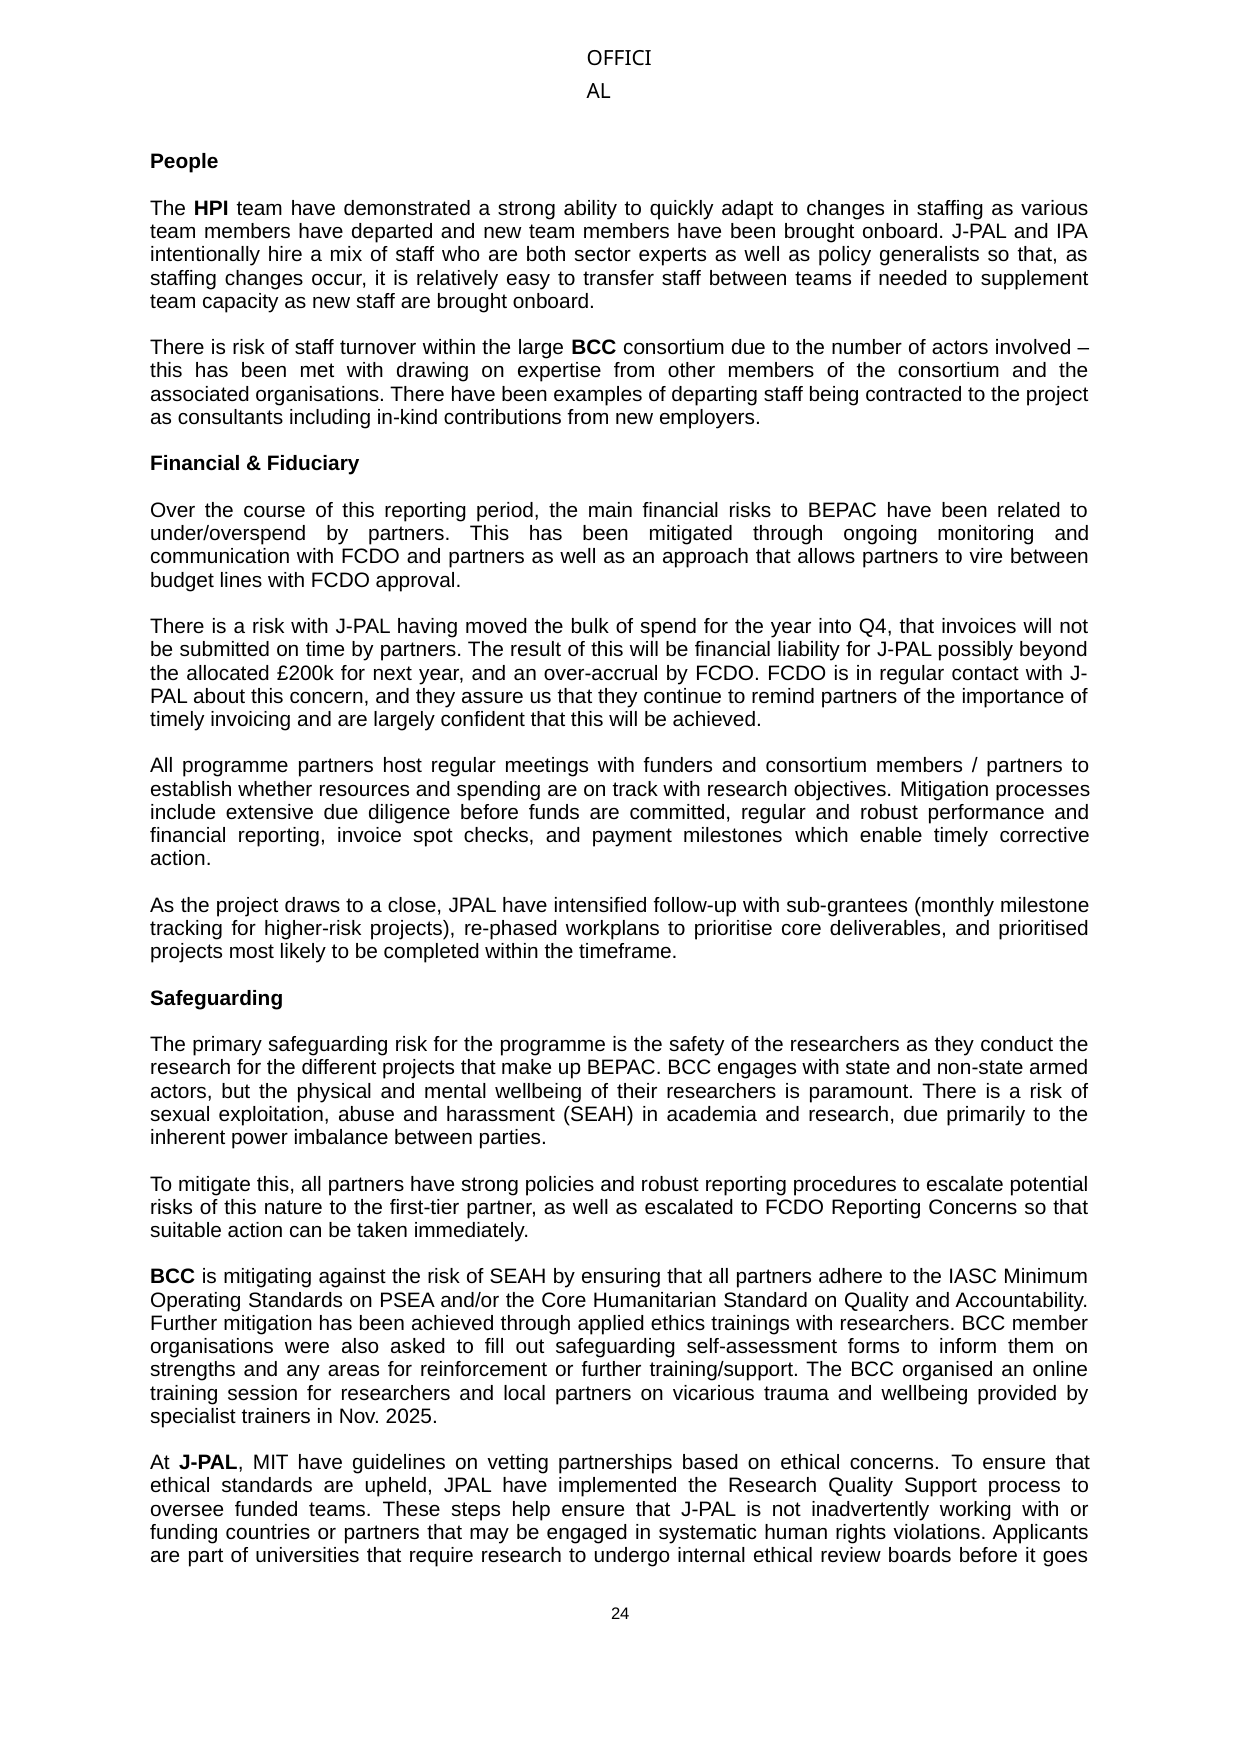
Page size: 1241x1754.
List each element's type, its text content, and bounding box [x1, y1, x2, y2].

text People [150, 150, 1090, 173]
text There is risk of staff turnover within the large BCC consortium due to the number of actors involved – this has been met with drawing on expertise from other members of the consortium and the associated organisations. There have been examples of departing staff being contracted to the project as consultants including in-kind contributions from new employers. [150, 336, 1090, 429]
text To mitigate this, all partners have strong policies and robust reporting procedures to escalate potential risks of this nature to the first-tier partner, as well as escalated to FCDO Reporting Concerns so that suitable action can be taken immediately. [150, 1172, 1090, 1242]
text The primary safeguarding risk for the programme is the safety of the researchers as they conduct the research for the different projects that make up BEPAC. BCC engages with state and non-state armed actors, but the physical and mental wellbeing of their researchers is paramount. There is a risk of sexual exploitation, abuse and harassment (SEAH) in academia and research, due primarily to the inherent power imbalance between parties. [150, 1033, 1090, 1149]
text BCC is mitigating against the risk of SEAH by ensuring that all partners adhere to the IASC Minimum Operating Standards on PSEA and/or the Core Humanitarian Standard on Quality and Accountability. Further mitigation has been achieved through applied ethics trainings with researchers. BCC member organisations were also asked to fill out safeguarding self-assessment forms to inform them on strengths and any areas for reinforcement or further training/support. The BCC organised an online training session for researchers and local partners on vicarious trauma and wellbeing provided by specialist trainers in Nov. 2025. [150, 1265, 1090, 1428]
text There is a risk with J-PAL having moved the bulk of spend for the year into Q4, that invoices will not be submitted on time by partners. The result of this will be financial liability for J-PAL possibly beyond the allocated £200k for next year, and an over-accrual by FCDO. FCDO is in regular contact with J-PAL about this concern, and they assure us that they continue to remind partners of the importance of timely invoicing and are largely confident that this will be achieved. [150, 614, 1090, 731]
text Safeguarding [150, 986, 1090, 1009]
text At J-PAL, MIT have guidelines on vetting partnerships based on ethical concerns. To ensure that ethical standards are upheld, JPAL have implemented the Research Quality Support process to oversee funded teams. These steps help ensure that J-PAL is not inadvertently working with or funding countries or partners that may be engaged in systematic human rights violations. Applicants are part of universities that require research to undergo internal ethical review boards before it goes [150, 1451, 1090, 1567]
text The HPI team have demonstrated a strong ability to quickly adapt to changes in staffing as various team members have departed and new team members have been brought onboard. J-PAL and IPA intentionally hire a mix of staff who are both sector experts as well as policy generalists so that, as staffing changes occur, it is relatively easy to transfer staff between teams if needed to supplement team capacity as new staff are brought onboard. [150, 196, 1090, 313]
text As the project draws to a close, JPAL have intensified follow-up with sub-grantees (monthly milestone tracking for higher-risk projects), re-phased workplans to prioritise core deliverables, and prioritised projects most likely to be completed within the timeframe. [150, 893, 1090, 963]
text Financial & Fiduciary [150, 452, 1090, 475]
text Over the course of this reporting period, the main financial risks to BEPAC have been related to under/overspend by partners. This has been mitigated through ongoing monitoring and communication with FCDO and partners as well as an approach that allows partners to vire between budget lines with FCDO approval. [150, 498, 1090, 591]
text All programme partners host regular meetings with funders and consortium members / partners to establish whether resources and spending are on track with research objectives. Mitigation processes include extensive due diligence before funds are committed, regular and robust performance and financial reporting, invoice spot checks, and payment milestones which enable timely corrective action. [150, 754, 1090, 870]
